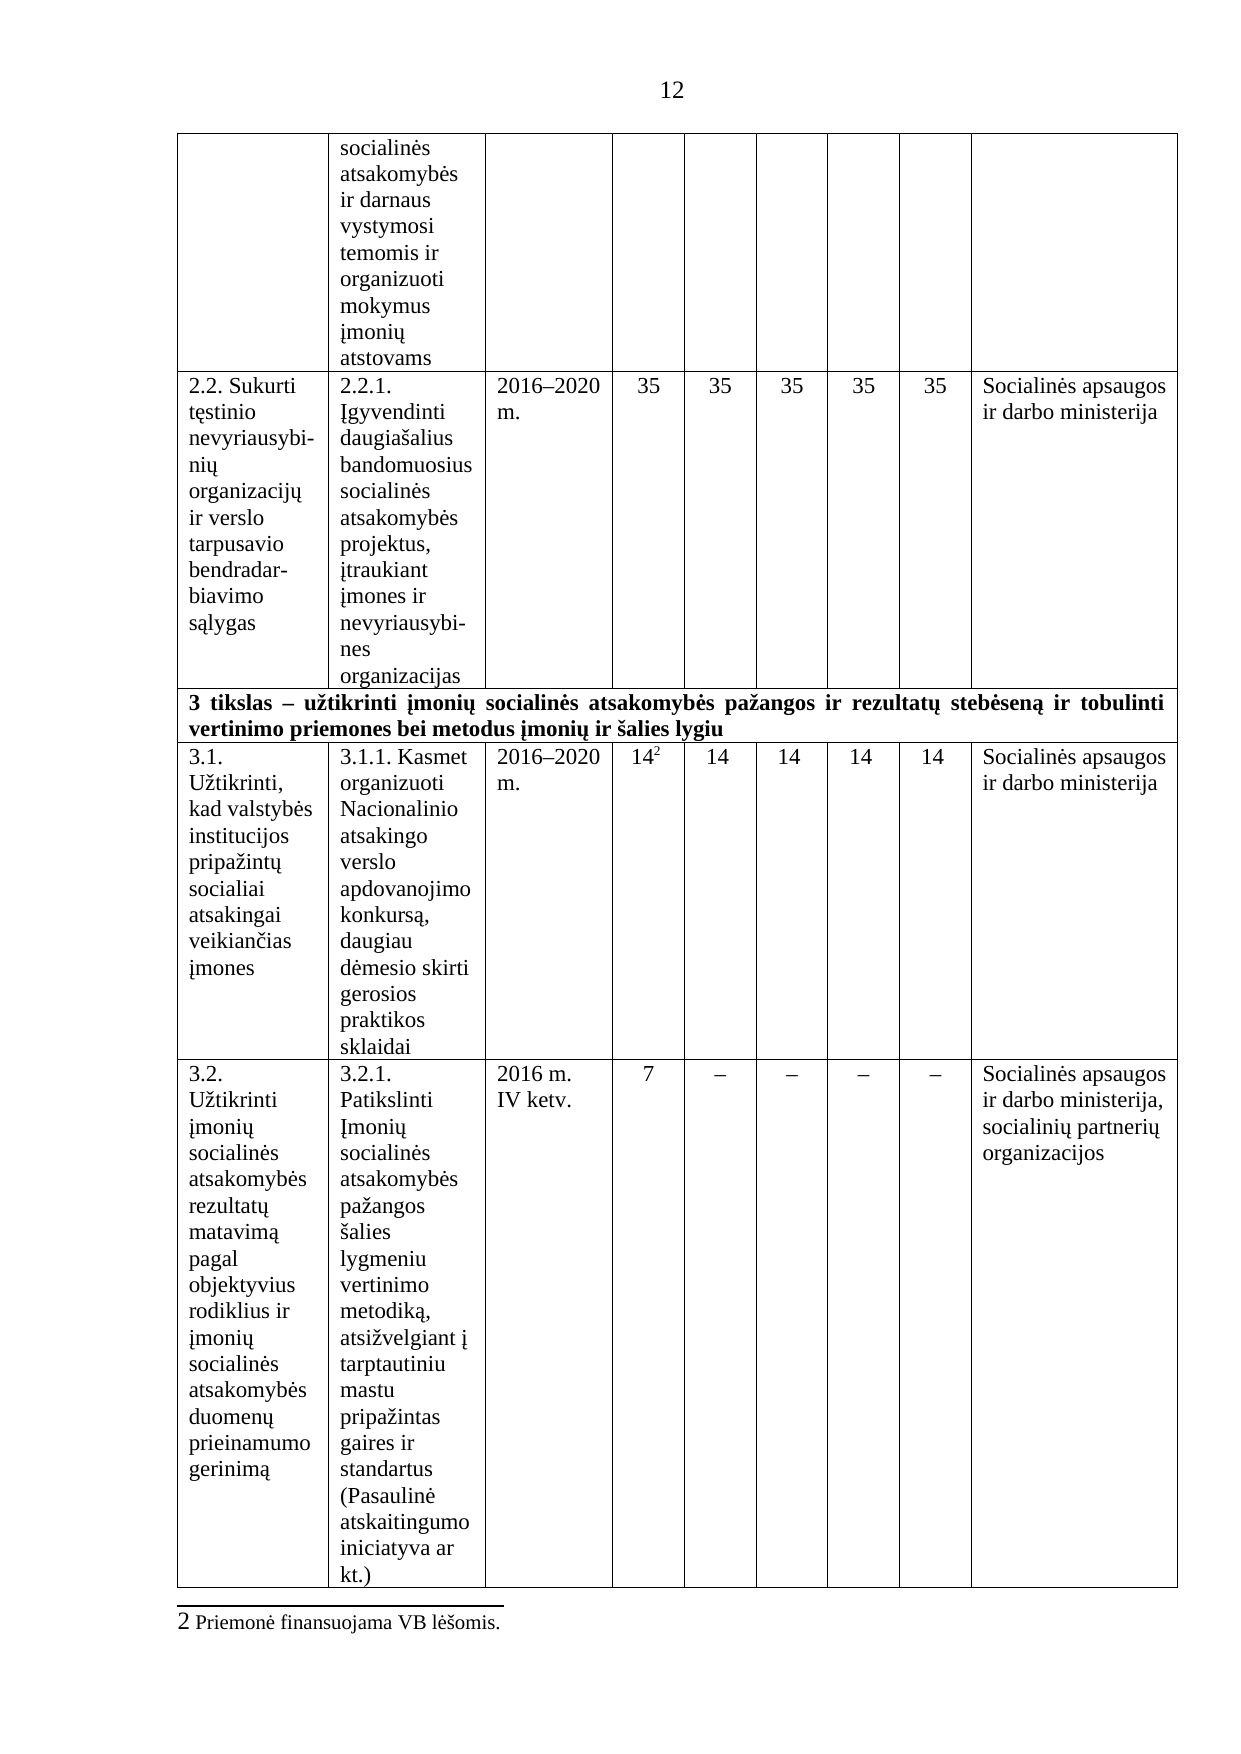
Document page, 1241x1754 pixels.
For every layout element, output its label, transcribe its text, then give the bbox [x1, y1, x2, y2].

table_cell [757, 134, 827, 371]
table_cell [900, 134, 971, 371]
table_cell – [900, 1060, 971, 1587]
table_cell [178, 134, 328, 371]
table_cell 3 tikslas – užtikrinti įmonių socialinės atsakomybės pažangos ir rezultatų stebėseną ir tobulinti vertinimo priemones bei metodus įmonių ir šalies lygiu [178, 689, 1177, 742]
table_cell 14 [613, 743, 684, 1059]
table_cell 3.1.1. Kasmet organizuoti Nacionalinio atsakingo verslo apdovanojimo konkursą, daugiau dėmesio skirti gerosios praktikos sklaidai [329, 743, 485, 1059]
table_cell [613, 134, 684, 371]
table_cell 35 [613, 372, 684, 688]
table_cell 35 [828, 372, 899, 688]
table_cell 2016–2020 m. [486, 372, 612, 688]
table_cell socialinės atsakomybės ir darnaus vystymosi temomis ir organizuoti mokymus įmonių atstovams [329, 134, 485, 371]
table_cell 35 [685, 372, 756, 688]
table_cell 14 [685, 743, 756, 1059]
table_cell Socialinės apsaugos ir darbo ministerija [972, 743, 1177, 1059]
table_cell – [685, 1060, 756, 1587]
table_cell 35 [900, 372, 971, 688]
table_cell 3.2. Užtikrinti įmonių socialinės atsakomybės rezultatų matavimą pagal objektyvius rodiklius ir įmonių socialinės atsakomybės duomenų prieinamumo gerinimą [178, 1060, 328, 1587]
table_cell [486, 134, 612, 371]
table_cell 7 [613, 1060, 684, 1587]
table_cell 35 [757, 372, 827, 688]
table_cell 14 [757, 743, 827, 1059]
table_cell – [828, 1060, 899, 1587]
table_cell 3.1. Užtikrinti, kad valstybės institucijos pripažintų socialiai atsakingai veikiančias įmones [178, 743, 328, 1059]
table_cell 2016–2020 m. [486, 743, 612, 1059]
table_cell 2016 m. IV ketv. [486, 1060, 612, 1587]
table_cell [972, 134, 1177, 371]
table_cell [685, 134, 756, 371]
table_cell 14 [828, 743, 899, 1059]
table_cell [828, 134, 899, 371]
table_cell 2.2.1. Įgyvendinti daugiašalius bandomuosius socialinės atsakomybės projektus, įtraukiant įmones ir nevyriausybi-nes organizacijas [329, 372, 485, 688]
table_cell Socialinės apsaugos ir darbo ministerija [972, 372, 1177, 688]
table_cell – [757, 1060, 827, 1587]
table_cell 3.2.1. Patikslinti Įmonių socialinės atsakomybės pažangos šalies lygmeniu vertinimo metodiką, atsižvelgiant į tarptautiniu mastu pripažintas gaires ir standartus (Pasaulinė atskaitingumo iniciatyva ar kt.) [329, 1060, 485, 1587]
table_cell 14 [900, 743, 971, 1059]
table_cell 2.2. Sukurti tęstinio nevyriausybi-nių organizacijų ir verslo tarpusavio bendradar-biavimo sąlygas [178, 372, 328, 688]
table_cell Socialinės apsaugos ir darbo ministerija, socialinių partnerių organizacijos [972, 1060, 1177, 1587]
